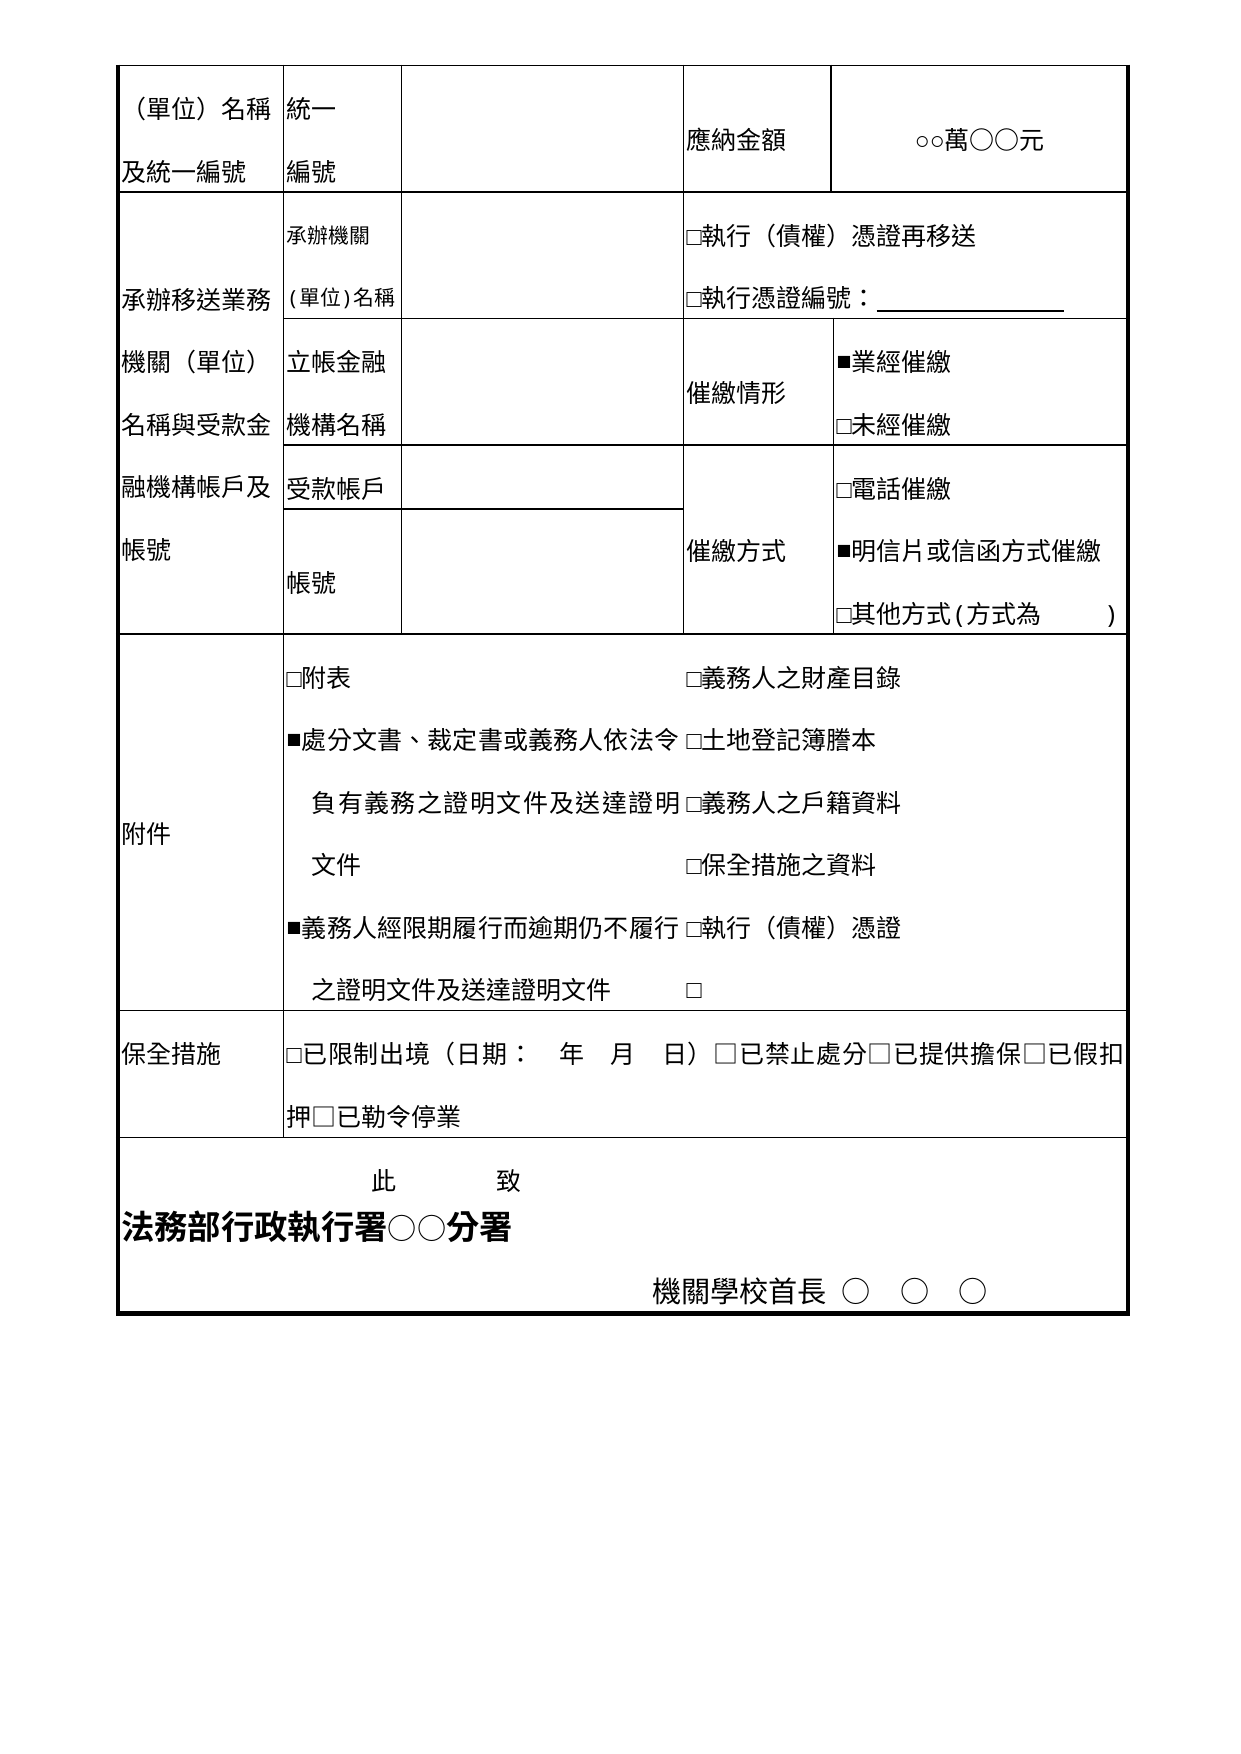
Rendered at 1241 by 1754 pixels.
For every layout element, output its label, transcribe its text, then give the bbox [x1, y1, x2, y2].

table_cell ○○萬○○元 [832, 66, 1126, 191]
table_cell 立帳金融機構名稱 [284, 319, 401, 444]
table_cell [402, 193, 683, 318]
table_cell [402, 319, 683, 444]
table_cell 承辦移送業務機關（單位）名稱與受款金融機構帳戶及帳號 [120, 193, 283, 633]
table_cell 統一 編號 [284, 66, 401, 191]
table_cell 受款帳戶 [284, 446, 401, 508]
table_cell □附表 ■處分文書、裁定書或義務人依法令負有義務之證明文件及送達證明文件 ■義務人經限期履行而逾期仍不履行之證明文件及送達證明文件 [284, 635, 683, 1010]
table_cell □電話催繳 ■明信片或信函方式催繳 □其他方式(方式為 ) [834, 446, 1126, 633]
table_cell 承辦機關(單位)名稱 [284, 193, 401, 318]
table_cell 此 致 法務部行政執行署○○分署 機關學校首長 ○ ○ ○ [120, 1138, 1126, 1311]
table_cell ■業經催繳 □未經催繳 [834, 319, 1126, 444]
table_cell □已限制出境（日期： 年 月 日）□已禁止處分□已提供擔保□已假扣押□已勒令停業 [284, 1011, 1126, 1136]
table_cell 應納金額 [684, 66, 830, 191]
table_cell （單位）名稱及統一編號 [120, 66, 283, 191]
table_cell 附件 [120, 635, 283, 1010]
table_cell □執行（債權）憑證再移送 □執行憑證編號： [684, 193, 1126, 318]
table_cell 催繳情形 [684, 319, 833, 444]
table_cell 帳號 [284, 510, 401, 633]
table_cell [402, 446, 683, 508]
table_cell 催繳方式 [684, 446, 833, 633]
table_cell [402, 66, 683, 191]
table_cell □義務人之財產目錄 □土地登記簿謄本 □義務人之戶籍資料 □保全措施之資料 □執行（債權）憑證 □ [684, 635, 1126, 1010]
table_cell 保全措施 [120, 1011, 283, 1136]
table_cell [402, 510, 683, 633]
